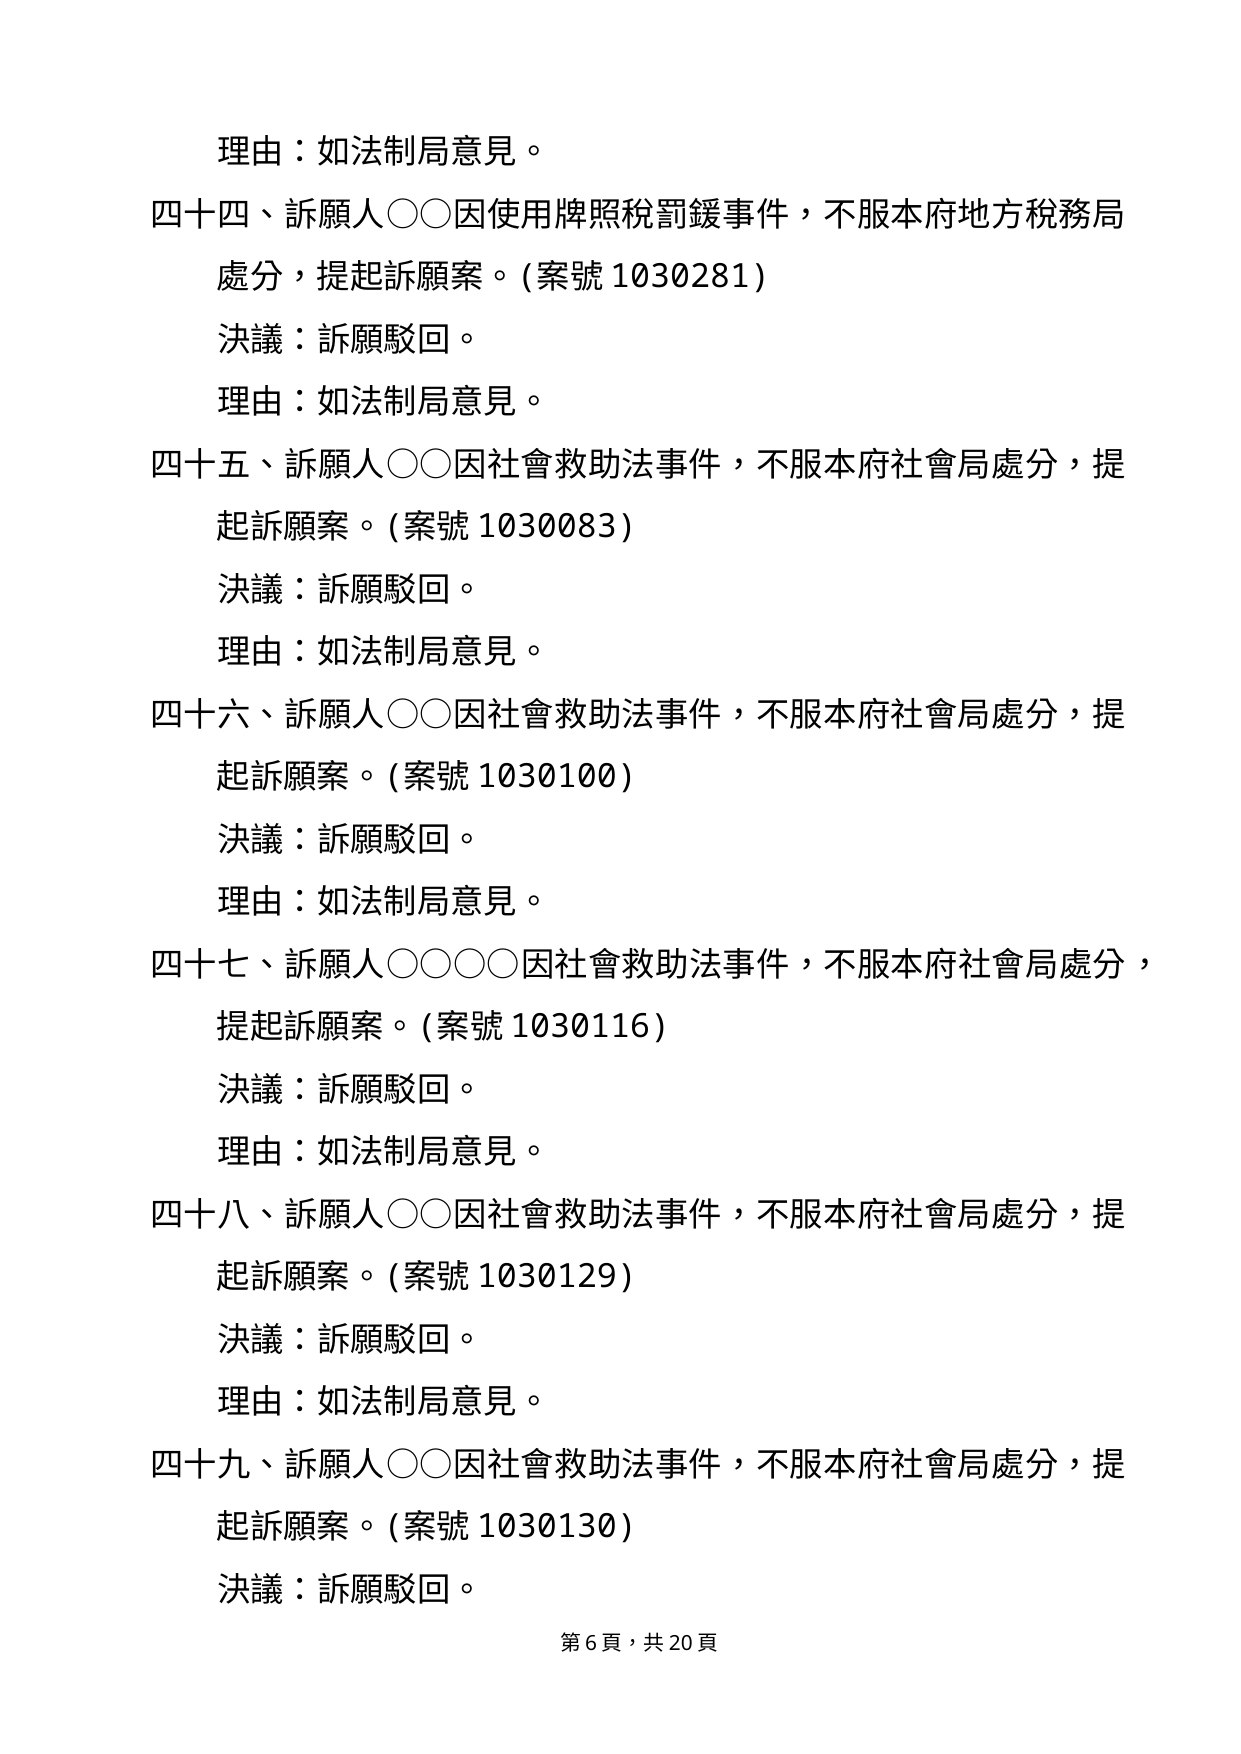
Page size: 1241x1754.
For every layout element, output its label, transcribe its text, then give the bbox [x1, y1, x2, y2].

text 決議：訴願駁回。 [217, 795, 1128, 858]
text 理由：如法制局意見。 [217, 858, 1128, 920]
text 理由：如法制局意見。 [217, 608, 1128, 670]
text 四十四、訴願人○○因使用牌照稅罰鍰事件，不服本府地方稅務局處分，提起訴願案。(案號1030281) [150, 170, 1128, 295]
text 決議：訴願駁回。 [217, 1295, 1128, 1358]
text 四十六、訴願人○○因社會救助法事件，不服本府社會局處分，提起訴願案。(案號1030100) [150, 670, 1128, 795]
text 決議：訴願駁回。 [217, 1545, 1128, 1608]
text 理由：如法制局意見。 [217, 358, 1128, 420]
text 四十七、訴願人○○○○因社會救助法事件，不服本府社會局處分，提起訴願案。(案號1030116) [150, 920, 1128, 1045]
text 理由：如法制局意見。 [217, 108, 1128, 170]
text 決議：訴願駁回。 [217, 1045, 1128, 1108]
text 四十五、訴願人○○因社會救助法事件，不服本府社會局處分，提起訴願案。(案號1030083) [150, 420, 1128, 545]
text 四十九、訴願人○○因社會救助法事件，不服本府社會局處分，提起訴願案。(案號1030130) [150, 1420, 1128, 1545]
text 理由：如法制局意見。 [217, 1358, 1128, 1420]
text 理由：如法制局意見。 [217, 1108, 1128, 1170]
text 決議：訴願駁回。 [217, 295, 1128, 358]
text 四十八、訴願人○○因社會救助法事件，不服本府社會局處分，提起訴願案。(案號1030129) [150, 1170, 1128, 1295]
text 決議：訴願駁回。 [217, 545, 1128, 608]
